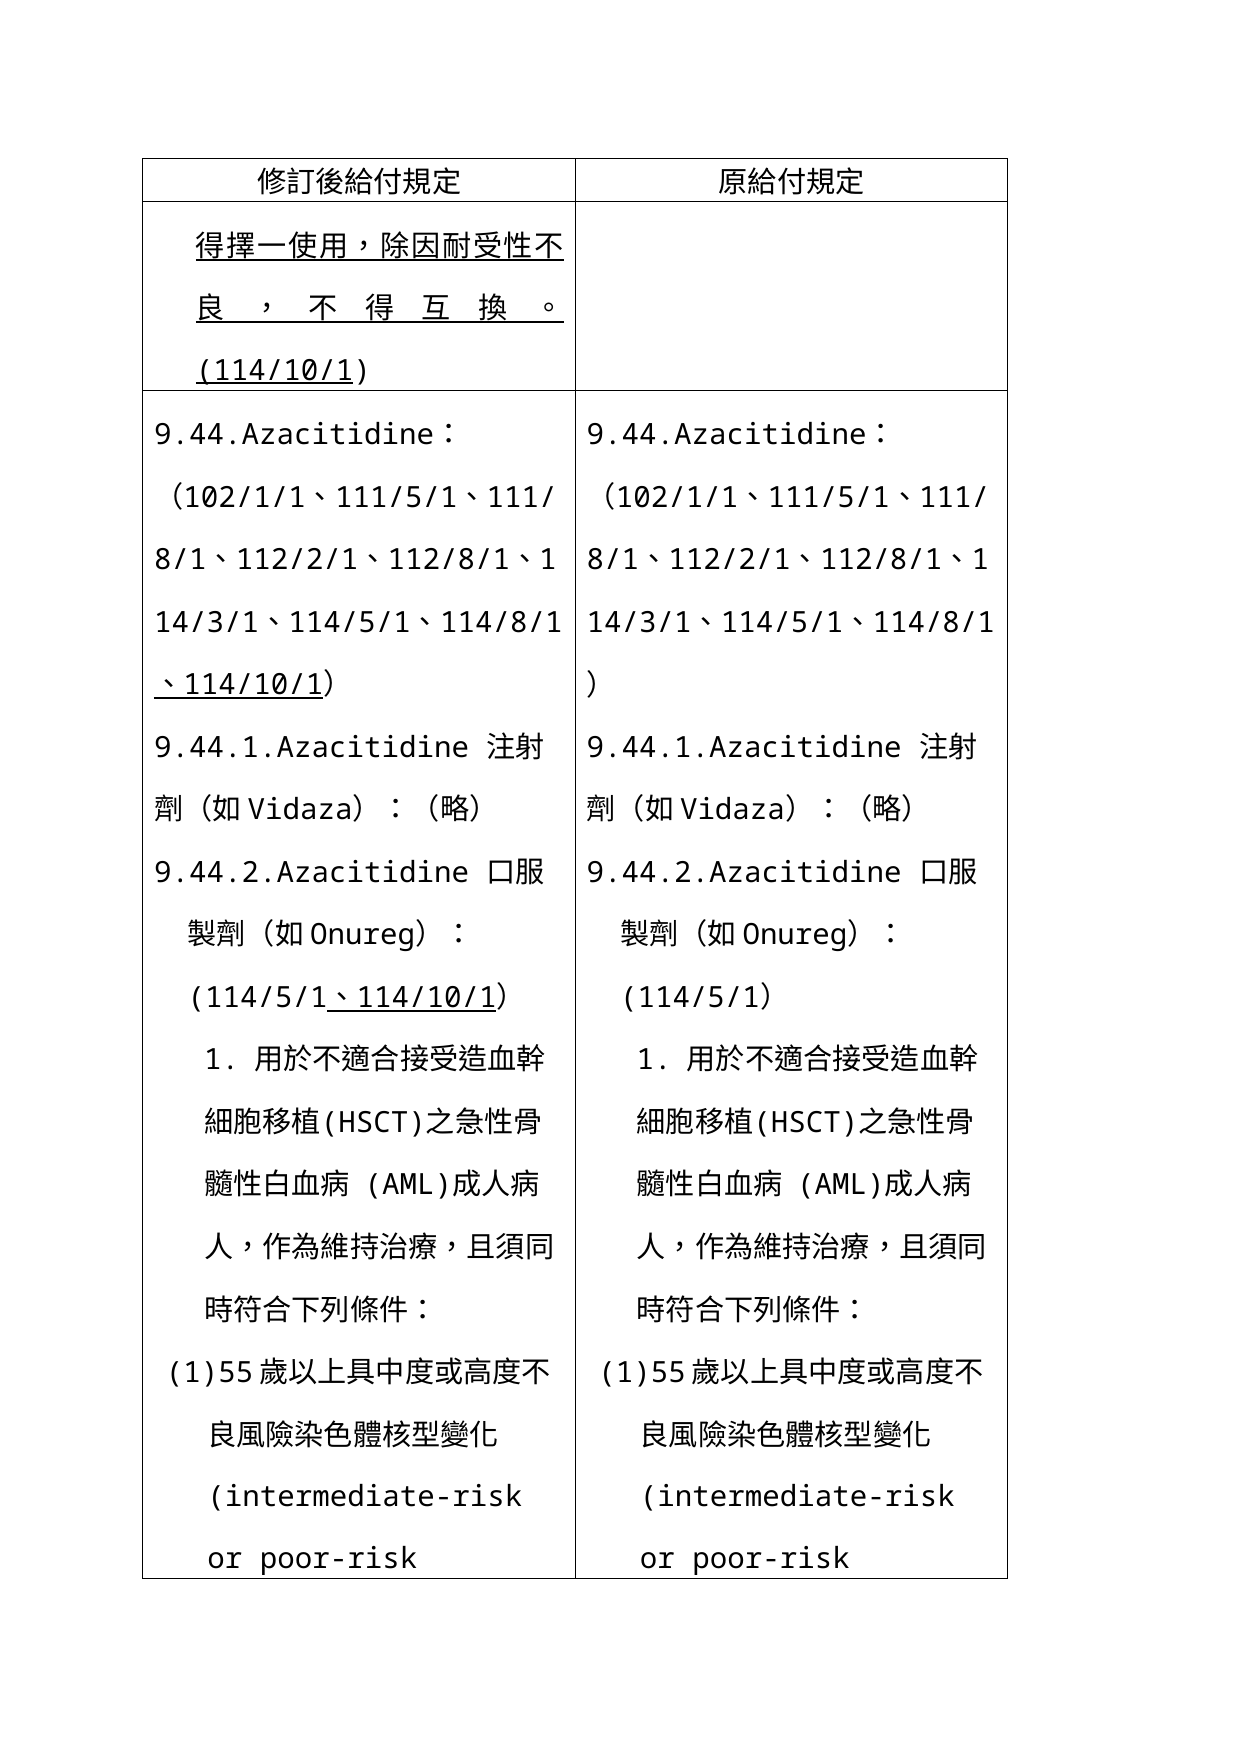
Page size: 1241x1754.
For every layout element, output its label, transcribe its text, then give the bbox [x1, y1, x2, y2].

table_cell 9.44.Azacitidine：（102/1/1、111/5/1、111/8/1、112/2/1、112/8/1、114/3/1、114/5/1、114/8/1、114/10/1） 9.44.1.Azacitidine 注射劑（如Vidaza）：（略） 9.44.2.Azacitidine 口服製劑（如Onureg）：(114/5/1、114/10/1） 用於不適合接受造血幹細胞移植(HSCT)之急性骨髓性白血病 (AML)成人病人，作為維持治療，且須同時符合下列條件： (1)55歲以上具中度或高度不良風險染色體核型變化(intermediate-risk or poor-risk cytogenetics)之急性骨髓性白血病 (AML)病人。 (2)在誘導治療後(不論是否接受鞏固治療)，首次達到完全緩解(CR)或完全緩解但血球計數未完全恢復正常 (CRi)。 (3)之前未曾接受azacitidine或decitabine藥物治療。 需經事前審查核准後使用，初次申請為3個療程，需檢附染色體檢測結果報告；每3個療程需再次申請，可治療至疾病復發 (定義為周邊血或骨髓觀察到的芽細胞超過5%或新出現髓外侵犯)或無法耐受藥物毒性為止。 每人以24個療程為上限。 不得與midostaurin、venetoclax及gilteritinib等標靶藥品併用。 病人接受本藥物治療後，不再給付造血幹細胞移植。 6.本藥品與quizartinib僅得擇一使用，除因耐受性不良，不得互換。(114/10/1) [143, 391, 575, 1578]
table_header 原給付規定 [576, 159, 1007, 201]
table_cell 9.44.Azacitidine：（102/1/1、111/5/1、111/8/1、112/2/1、112/8/1、114/3/1、114/5/1、114/8/1） 9.44.1.Azacitidine 注射劑（如Vidaza）：（略） 9.44.2.Azacitidine 口服製劑（如Onureg）：(114/5/1） 用於不適合接受造血幹細胞移植(HSCT)之急性骨髓性白血病 (AML)成人病人，作為維持治療，且須同時符合下列條件： (1)55歲以上具中度或高度不良風險染色體核型變化(intermediate-risk or poor-risk cytogenetics)之急性骨髓性白血病 (AML)病人。 (2)在誘導治療後(不論是否接受鞏固治療)，首次達到完全緩解(CR)或完全緩解但血球計數未完全恢復正常 (CRi)。 (3)之前未曾接受azacitidine或decitabine藥物治療。 需經事前審查核准後使用，初次申請為3個療程，需檢附染色體檢測結果報告；每3個療程需再次申請，可治療至疾病復發 (定義為周邊血或骨髓觀察到的芽細胞超過5%或新出現髓外侵犯)或無法耐受藥物毒性為止。 每人以24個療程為上限。 不得與midostaurin、venetoclax及gilteritinib等標靶藥品併用。 病人接受本藥物治療後，不再給付造血幹細胞移植。 [576, 391, 1007, 1578]
table_cell 9.76.Midostaurin (如Rydapt)：(109/2/1、113/6/1) 限用於新確診為FLT3突變陽性的急性骨髓性白血病(AML)成人病患之標準前導與鞏固性化療時合併使用。 需排除急性前骨髓性細胞白血病（acute promyelocytic leukemia，APL）的患者。 首次用於標準前導期，可免事前審查，以2個療程為限，若2個療程後仍未達完全緩解之病患即不得再使用。 續用時需經事前審查核准後使用，申請時須檢附FLT3突變陽性檢測結果報告，且需符合全民健康保險藥品給付規定之通則十二，及日期、化學治療處方紀錄及療效評估，每次續用申請以2個療程為限，並需檢附前次治療結果評估資料證實無疾病進展，才可繼續使用。每人以總共給付6個療程為上限。(113/6/1) 若病患接受造血幹細胞移植後則將不再給付本藥品。 [576, 202, 1007, 389]
table_header 修訂後給付規定 [143, 159, 575, 201]
table_cell 得擇一使用，除因耐受性不良，不得互換。(114/10/1) [143, 202, 575, 389]
